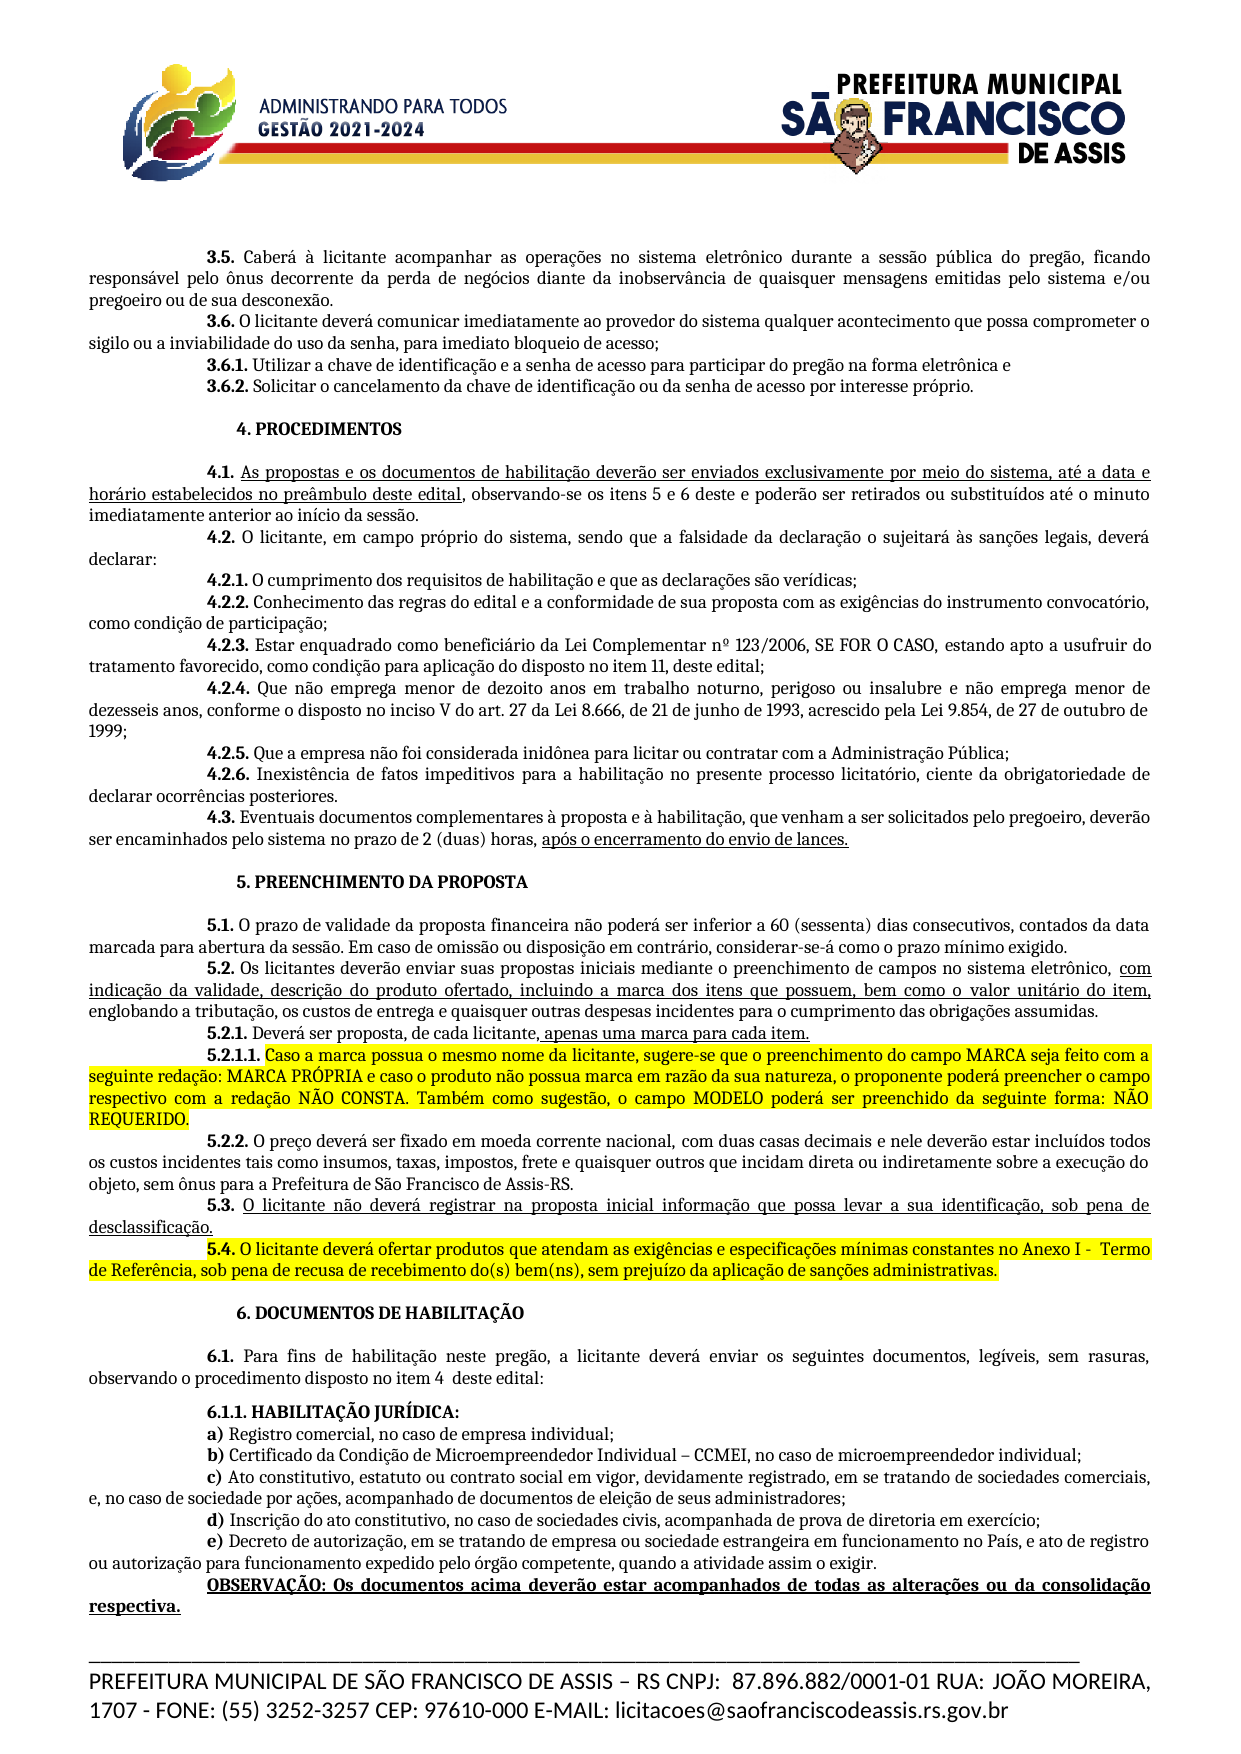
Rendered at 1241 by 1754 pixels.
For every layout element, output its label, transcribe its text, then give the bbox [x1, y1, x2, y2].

text e) Decreto de autorização, em se tratando de empresa ou sociedade estrangeira em funcionamento no País, e ato de registro ou autorização para funcionamento expedido pelo órgão competente, quando a atividade assim o exigir. [89, 1531, 1152, 1574]
text 5.2.1.1. Caso a marca possua o mesmo nome da licitante, sugere-se que o preenchimento do campo MARCA seja feito com a seguinte redação: MARCA PRÓPRIA e caso o produto não possua marca em razão da sua natureza, o proponente poderá preencher o campo respectivo com a redação NÃO CONSTA. Também como sugestão, o campo MODELO poderá ser preenchido da seguinte forma: NÃO REQUERIDO. [89, 1044, 1152, 1130]
text 6.1.1. HABILITAÇÃO JURÍDICA: [89, 1402, 1152, 1423]
text c) Ato constitutivo, estatuto ou contrato social em vigor, devidamente registrado, em se tratando de sociedades comerciais, e, no caso de sociedade por ações, acompanhado de documentos de eleição de seus administradores; [89, 1466, 1152, 1509]
text 4.3. Eventuais documentos complementares à proposta e à habilitação, que venham a ser solicitados pelo pregoeiro, deverão ser encaminhados pelo sistema no prazo de 2 (duas) horas, após o encerramento do envio de lances. [89, 807, 1152, 850]
text 3.6.1. Utilizar a chave de identificação e a senha de acesso para participar do pregão na forma eletrônica e [89, 354, 1152, 376]
text 5.2.2. O preço deverá ser fixado em moeda corrente nacional, com duas casas decimais e nele deverão estar incluídos todos os custos incidentes tais como insumos, taxas, impostos, frete e quaisquer outros que incidam direta ou indiretamente sobre a execução do objeto, sem ônus para a Prefeitura de São Francisco de Assis-RS. [89, 1130, 1152, 1195]
picture [88, 29, 1169, 222]
text 6. DOCUMENTOS DE HABILITAÇÃO [89, 1303, 1152, 1324]
text 4.2. O licitante, em campo próprio do sistema, sendo que a falsidade da declaração o sujeitará às sanções legais, deverá declarar: [89, 527, 1152, 570]
text 4.2.5. Que a empresa não foi considerada inidônea para licitar ou contratar com a Administração Pública; [89, 742, 1152, 764]
text 4.2.1. O cumprimento dos requisitos de habilitação e que as declarações são verídicas; [89, 570, 1152, 591]
text 5.4. O licitante deverá ofertar produtos que atendam as exigências e especificações mínimas constantes no Anexo I - Termo de Referência, sob pena de recusa de recebimento do(s) bem(ns), sem prejuízo da aplicação de sanções administrativas. [89, 1238, 1152, 1281]
text 4. PROCEDIMENTOS [89, 419, 1152, 440]
text 5.2.1. Deverá ser proposta, de cada licitante, apenas uma marca para cada item. [89, 1022, 1152, 1044]
text 5.3. O licitante não deverá registrar na proposta inicial informação que possa levar a sua identificação, sob pena de desclassificação. [89, 1195, 1152, 1238]
text d) Inscrição do ato constitutivo, no caso de sociedades civis, acompanhada de prova de diretoria em exercício; [89, 1509, 1152, 1531]
text 4.2.3. Estar enquadrado como beneficiário da Lei Complementar nº 123/2006, SE FOR O CASO, estando apto a usufruir do tratamento favorecido, como condição para aplicação do disposto no item 11, deste edital; [89, 634, 1152, 677]
text b) Certificado da Condição de Microempreendedor Individual – CCMEI, no caso de microempreendedor individual; [89, 1445, 1152, 1466]
text a) Registro comercial, no caso de empresa individual; [89, 1423, 1152, 1445]
text 4.2.6. Inexistência de fatos impeditivos para a habilitação no presente processo licitatório, ciente da obrigatoriedade de declarar ocorrências posteriores. [89, 764, 1152, 807]
text 3.6. O licitante deverá comunicar imediatamente ao provedor do sistema qualquer acontecimento que possa comprometer o sigilo ou a inviabilidade do uso da senha, para imediato bloqueio de acesso; [89, 311, 1152, 354]
text 5.2. Os licitantes deverão enviar suas propostas iniciais mediante o preenchimento de campos no sistema eletrônico, com indicação da validade, descrição do produto ofertado, incluindo a marca dos itens que possuem, bem como o valor unitário do item, englobando a tributação, os custos de entrega e quaisquer outras despesas incidentes para o cumprimento das obrigações assumidas. [89, 958, 1152, 1022]
text 4.1. As propostas e os documentos de habilitação deverão ser enviados exclusivamente por meio do sistema, até a data e horário estabelecidos no preâmbulo deste edital, observando-se os itens 5 e 6 deste e poderão ser retirados ou substituídos até o minuto imediatamente anterior ao início da sessão. [89, 462, 1152, 527]
text 3.6.2. Solicitar o cancelamento da chave de identificação ou da senha de acesso por interesse próprio. [89, 376, 1152, 397]
text 6.1. Para fins de habilitação neste pregão, a licitante deverá enviar os seguintes documentos, legíveis, sem rasuras, observando o procedimento disposto no item 4 deste edital: [89, 1346, 1152, 1389]
text 4.2.4. Que não emprega menor de dezoito anos em trabalho noturno, perigoso ou insalubre e não emprega menor de dezesseis anos, conforme o disposto no inciso V do art. 27 da Lei 8.666, de 21 de junho de 1993, acrescido pela Lei 9.854, de 27 de outubro de 1999; [89, 677, 1152, 742]
text 4.2.2. Conhecimento das regras do edital e a conformidade de sua proposta com as exigências do instrumento convocatório, como condição de participação; [89, 591, 1152, 634]
text 3.5. Caberá à licitante acompanhar as operações no sistema eletrônico durante a sessão pública do pregão, ficando responsável pelo ônus decorrente da perda de negócios diante da inobservância de quaisquer mensagens emitidas pelo sistema e/ou pregoeiro ou de sua desconexão. [89, 246, 1152, 311]
text 5. PREENCHIMENTO DA PROPOSTA [89, 872, 1152, 893]
text OBSERVAÇÃO: Os documentos acima deverão estar acompanhados de todas as alterações ou da consolidação respectiva. [89, 1574, 1152, 1617]
text 5.1. O prazo de validade da proposta financeira não poderá ser inferior a 60 (sessenta) dias consecutivos, contados da data marcada para abertura da sessão. Em caso de omissão ou disposição em contrário, considerar-se-á como o prazo mínimo exigido. [89, 915, 1152, 958]
